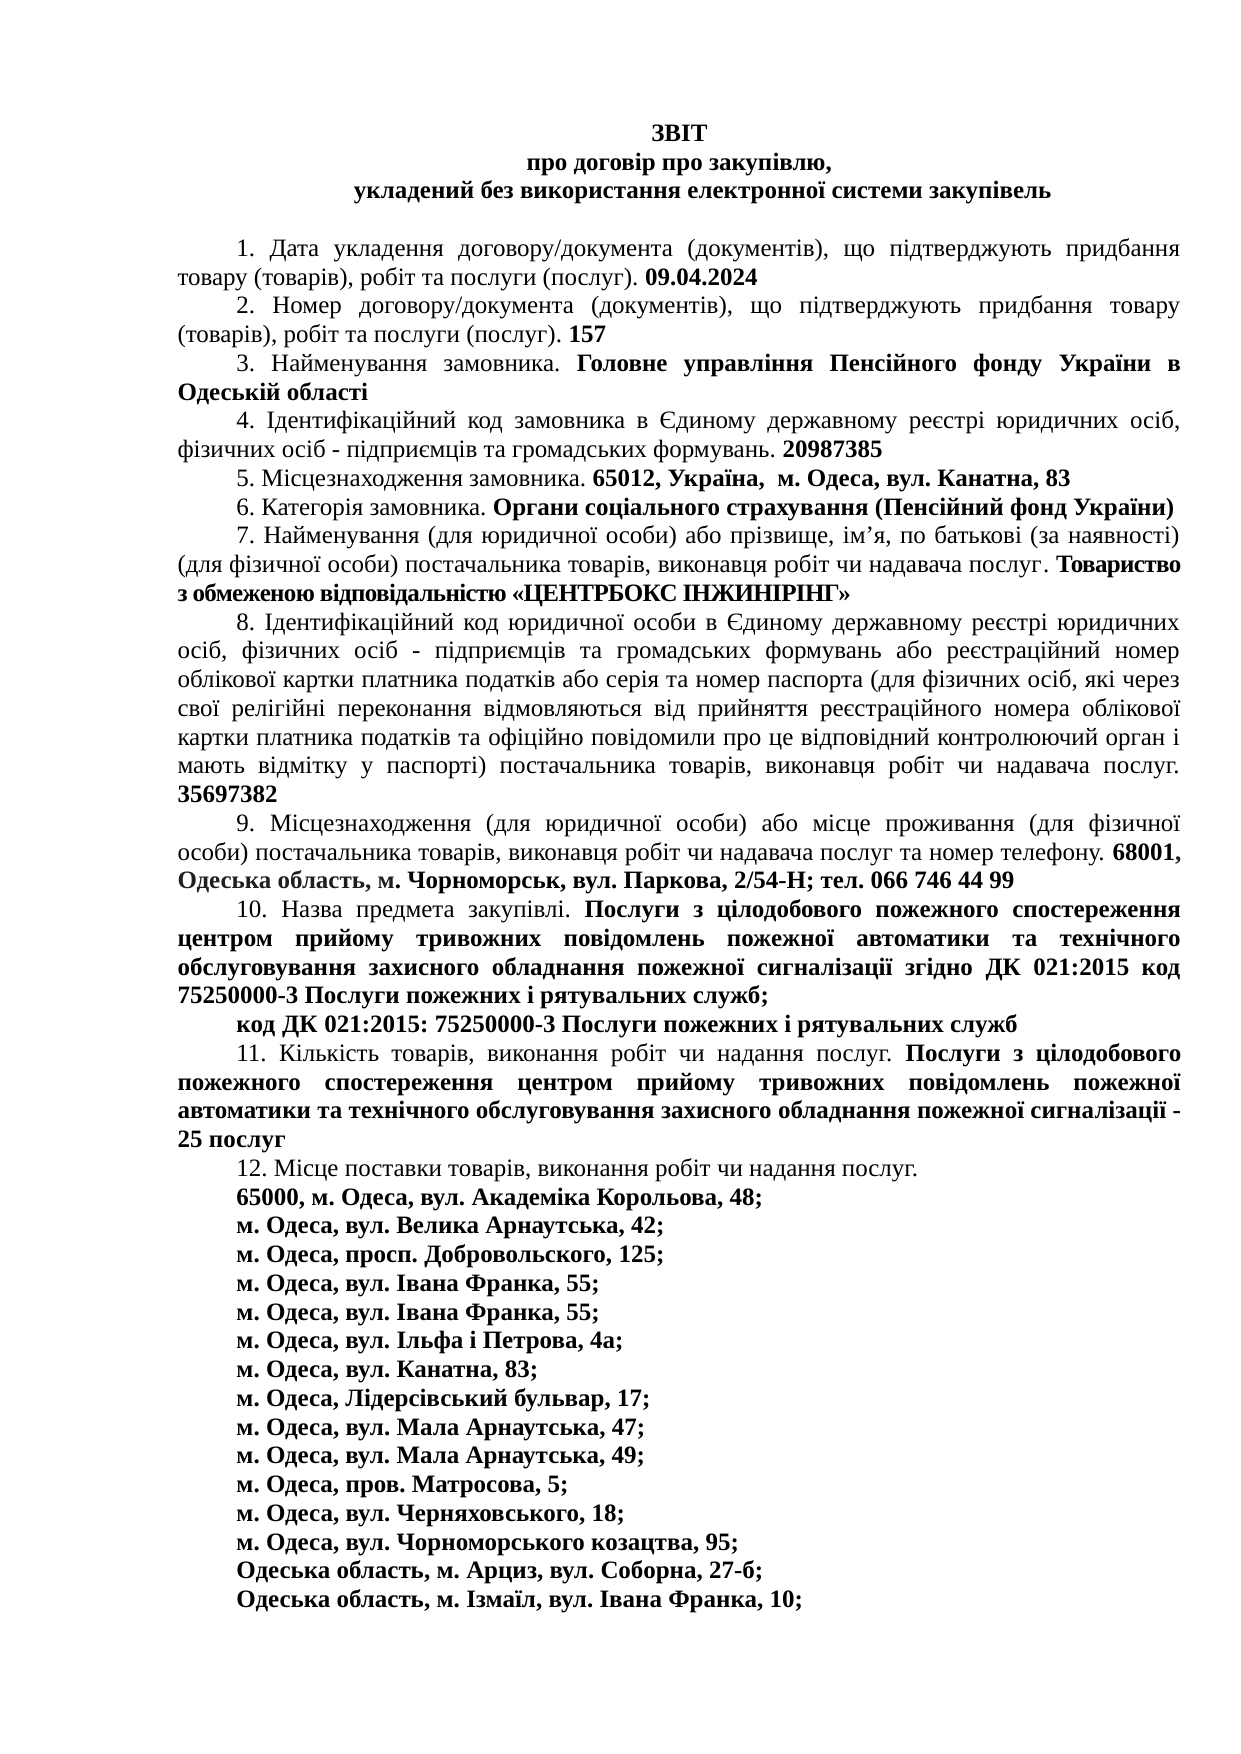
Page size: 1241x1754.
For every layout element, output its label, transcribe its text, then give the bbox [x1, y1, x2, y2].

text 10. Назва предмета закупівлі. Послуги з цілодобового пожежного спостереження центром прийому тривожних повідомлень пожежної автоматики та технічного обслуговування захисного обладнання пожежної сигналізації згідно ДК 021:2015 код 75250000-3 Послуги пожежних і рятувальних служб; [177, 894, 1181, 1009]
text м. Одеса, вул. Канатна, 83; [177, 1354, 1181, 1383]
text ЗВІТ про договір про закупівлю, [177, 118, 1181, 176]
text 6. Категорія замовника. Органи соціального страхування (Пенсійний фонд України) [177, 492, 1181, 521]
text м. Одеса, вул. Велика Арнаутська, 42; [177, 1211, 1181, 1239]
text 3. Найменування замовника. Головне управління Пенсійного фонду України в Одеській області [177, 348, 1181, 406]
text м. Одеса, вул. Івана Франка, 55; [177, 1268, 1181, 1297]
text м. Одеса, пров. Матросова, 5; [177, 1469, 1181, 1498]
text м. Одеса, вул. Мала Арнаутська, 49; [177, 1441, 1181, 1469]
text 65000, м. Одеса, вул. Академіка Корольова, 48; [177, 1182, 1181, 1211]
text м. Одеса, Лідерсівський бульвар, 17; [177, 1383, 1181, 1412]
text м. Одеса, вул. Чорноморського козацтва, 95; [177, 1527, 1181, 1556]
text Одеська область, м. Ізмаїл, вул. Івана Франка, 10; [177, 1584, 1181, 1613]
text 5. Місцезнаходження замовника. 65012, Україна, м. Одеса, вул. Канатна, 83 [177, 463, 1181, 492]
text 9. Місцезнаходження (для юридичної особи) або місце проживання (для фізичної особи) постачальника товарів, виконавця робіт чи надавача послуг та номер телефону. 68001, Одеська область, м. Чорноморськ, вул. Паркова, 2/54-Н; тел. 066 746 44 99 [177, 808, 1181, 894]
text 1. Дата укладення договору/документа (документів), що підтверджують придбання товару (товарів), робіт та послуги (послуг). 09.04.2024 [177, 233, 1181, 291]
text м. Одеса, вул. Ільфа і Петрова, 4а; [177, 1326, 1181, 1354]
text укладений без використання електронної системи закупівель [177, 176, 1181, 204]
text 2. Номер договору/документа (документів), що підтверджують придбання товару (товарів), робіт та послуги (послуг). 157 [177, 291, 1181, 348]
text м. Одеса, просп. Добровольского, 125; [177, 1239, 1181, 1268]
text код ДК 021:2015: 75250000-3 Послуги пожежних і рятувальних служб [177, 1009, 1181, 1038]
text 7. Найменування (для юридичної особи) або прізвище, ім’я, по батькові (за наявності) (для фізичної особи) постачальника товарів, виконавця робіт чи надавача послуг. Товариство з обмеженою відповідальністю «ЦЕНТРБОКС ІНЖИНІРІНГ» [177, 521, 1181, 607]
text 12. Місце поставки товарів, виконання робіт чи надання послуг. [177, 1153, 1181, 1182]
text Одеська область, м. Арциз, вул. Соборна, 27-б; [177, 1556, 1181, 1584]
text м. Одеса, вул. Черняховського, 18; [177, 1498, 1181, 1527]
text м. Одеса, вул. Івана Франка, 55; [177, 1297, 1181, 1326]
text 4. Ідентифікаційний код замовника в Єдиному державному реєстрі юридичних осіб, фізичних осіб - підприємців та громадських формувань. 20987385 [177, 406, 1181, 463]
text м. Одеса, вул. Мала Арнаутська, 47; [177, 1412, 1181, 1441]
text 11. Кількість товарів, виконання робіт чи надання послуг. Послуги з цілодобового пожежного спостереження центром прийому тривожних повідомлень пожежної автоматики та технічного обслуговування захисного обладнання пожежної сигналізації -25 послуг [177, 1038, 1181, 1153]
text 8. Ідентифікаційний код юридичної особи в Єдиному державному реєстрі юридичних осіб, фізичних осіб - підприємців та громадських формувань або реєстраційний номер облікової картки платника податків або серія та номер паспорта (для фізичних осіб, які через свої релігійні переконання відмовляються від прийняття реєстраційного номера облікової картки платника податків та офіційно повідомили про це відповідний контролюючий орган і мають відмітку у паспорті) постачальника товарів, виконавця робіт чи надавача послуг. 35697382 [177, 607, 1181, 808]
